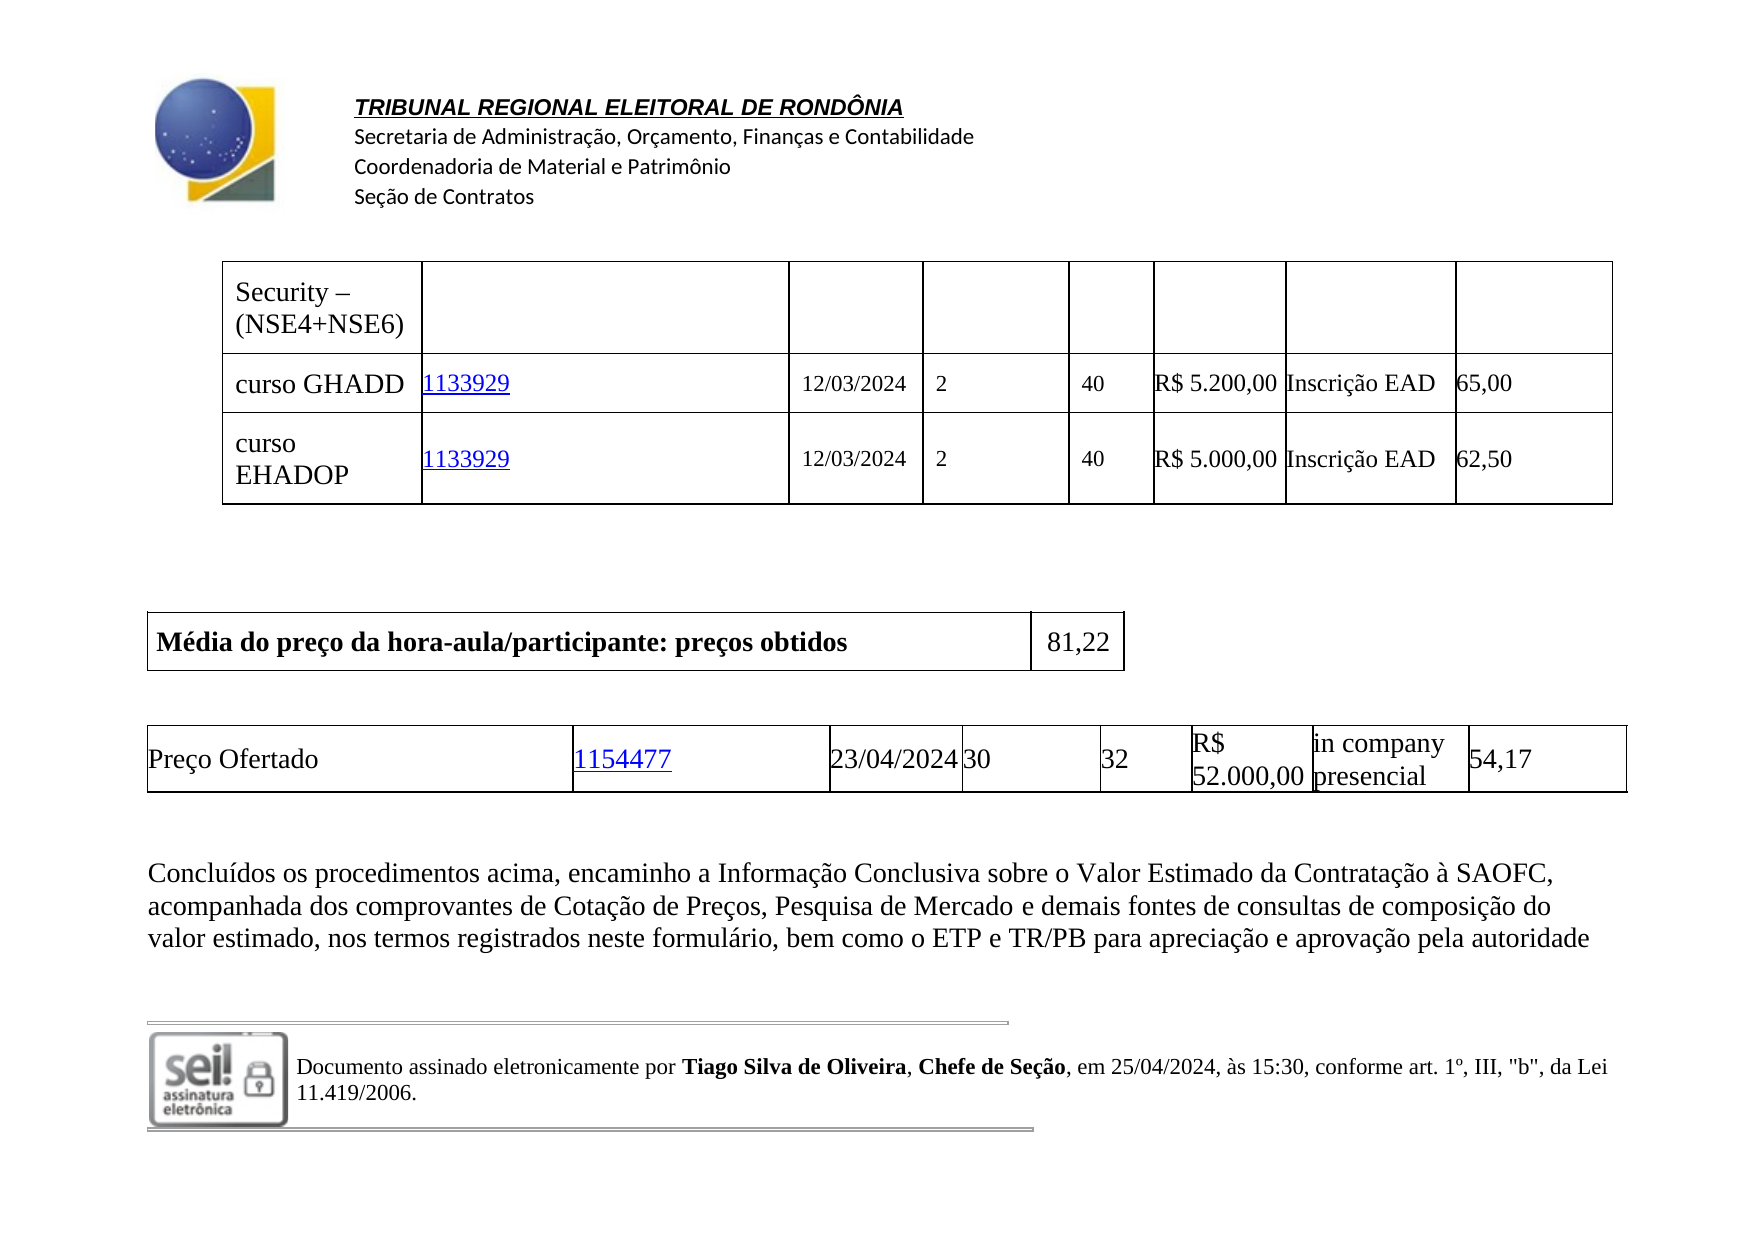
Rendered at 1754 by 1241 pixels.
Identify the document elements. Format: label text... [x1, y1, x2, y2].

table_cell 12/03/2024 [790, 354, 922, 412]
table_cell 12/03/2024 [790, 413, 922, 503]
table_cell R$ 5.200,00 [1155, 354, 1285, 412]
table_cell 40 [1070, 354, 1153, 412]
table_cell curso EHADOP [223, 413, 421, 503]
text Concluídos os procedimentos acima, encaminho a Informação Conclusiva sobre o Valor Estimado da Contratação à SAOFC, acompanhada dos comprovantes de Cotação de Preços, Pesquisa de Mercado e demais fontes de consultas de composição do valor estimado, nos termos registrados neste formulário, bem como o ETP e TR/PB para apreciação e aprovação pela autoridade [148, 856, 1606, 954]
table_header Documento assinado eletronicamente por Tiago Silva de Oliveira, Chefe de Seção, em 25/04/2024, às 15:30, conforme art. 1º, III, "b", da Lei 11.419/2006. [295, 1031, 1616, 1128]
table_cell R$ 5.000,00 [1155, 413, 1285, 503]
table_cell [1287, 262, 1455, 352]
table_header 1154477 [574, 726, 829, 791]
table_cell [924, 262, 1068, 352]
table_cell curso GHADD [223, 354, 421, 412]
table_cell [1457, 262, 1612, 352]
table_header 23/04/2024 [831, 726, 962, 791]
table_cell Inscrição EAD [1287, 354, 1455, 412]
table_cell 40 [1070, 413, 1153, 503]
table_header in company presencial [1314, 726, 1468, 791]
table_cell [790, 262, 922, 352]
table_cell Inscrição EAD [1287, 413, 1455, 503]
table_cell 1133929 [423, 413, 788, 503]
table_cell [1155, 262, 1285, 352]
table_cell [423, 262, 788, 352]
table_cell 2 [924, 354, 1068, 412]
table_cell 1133929 [423, 354, 788, 412]
table_header Preço Ofertado [148, 726, 572, 791]
table_cell 62,50 [1457, 413, 1612, 503]
table_cell Security – (NSE4+NSE6) [223, 262, 421, 352]
table_header 30 [963, 726, 1100, 791]
table_header R$ 52.000,00 [1193, 726, 1312, 791]
table_cell 65,00 [1457, 354, 1612, 412]
table_header 81,22 [1032, 613, 1123, 669]
table_header [148, 1031, 294, 1127]
table_header 32 [1101, 726, 1191, 791]
table_cell [1070, 262, 1153, 352]
table_header 54,17 [1470, 726, 1626, 791]
table_header Média do preço da hora-aula/participante: preços obtidos [148, 613, 1030, 669]
table_cell 2 [924, 413, 1068, 503]
